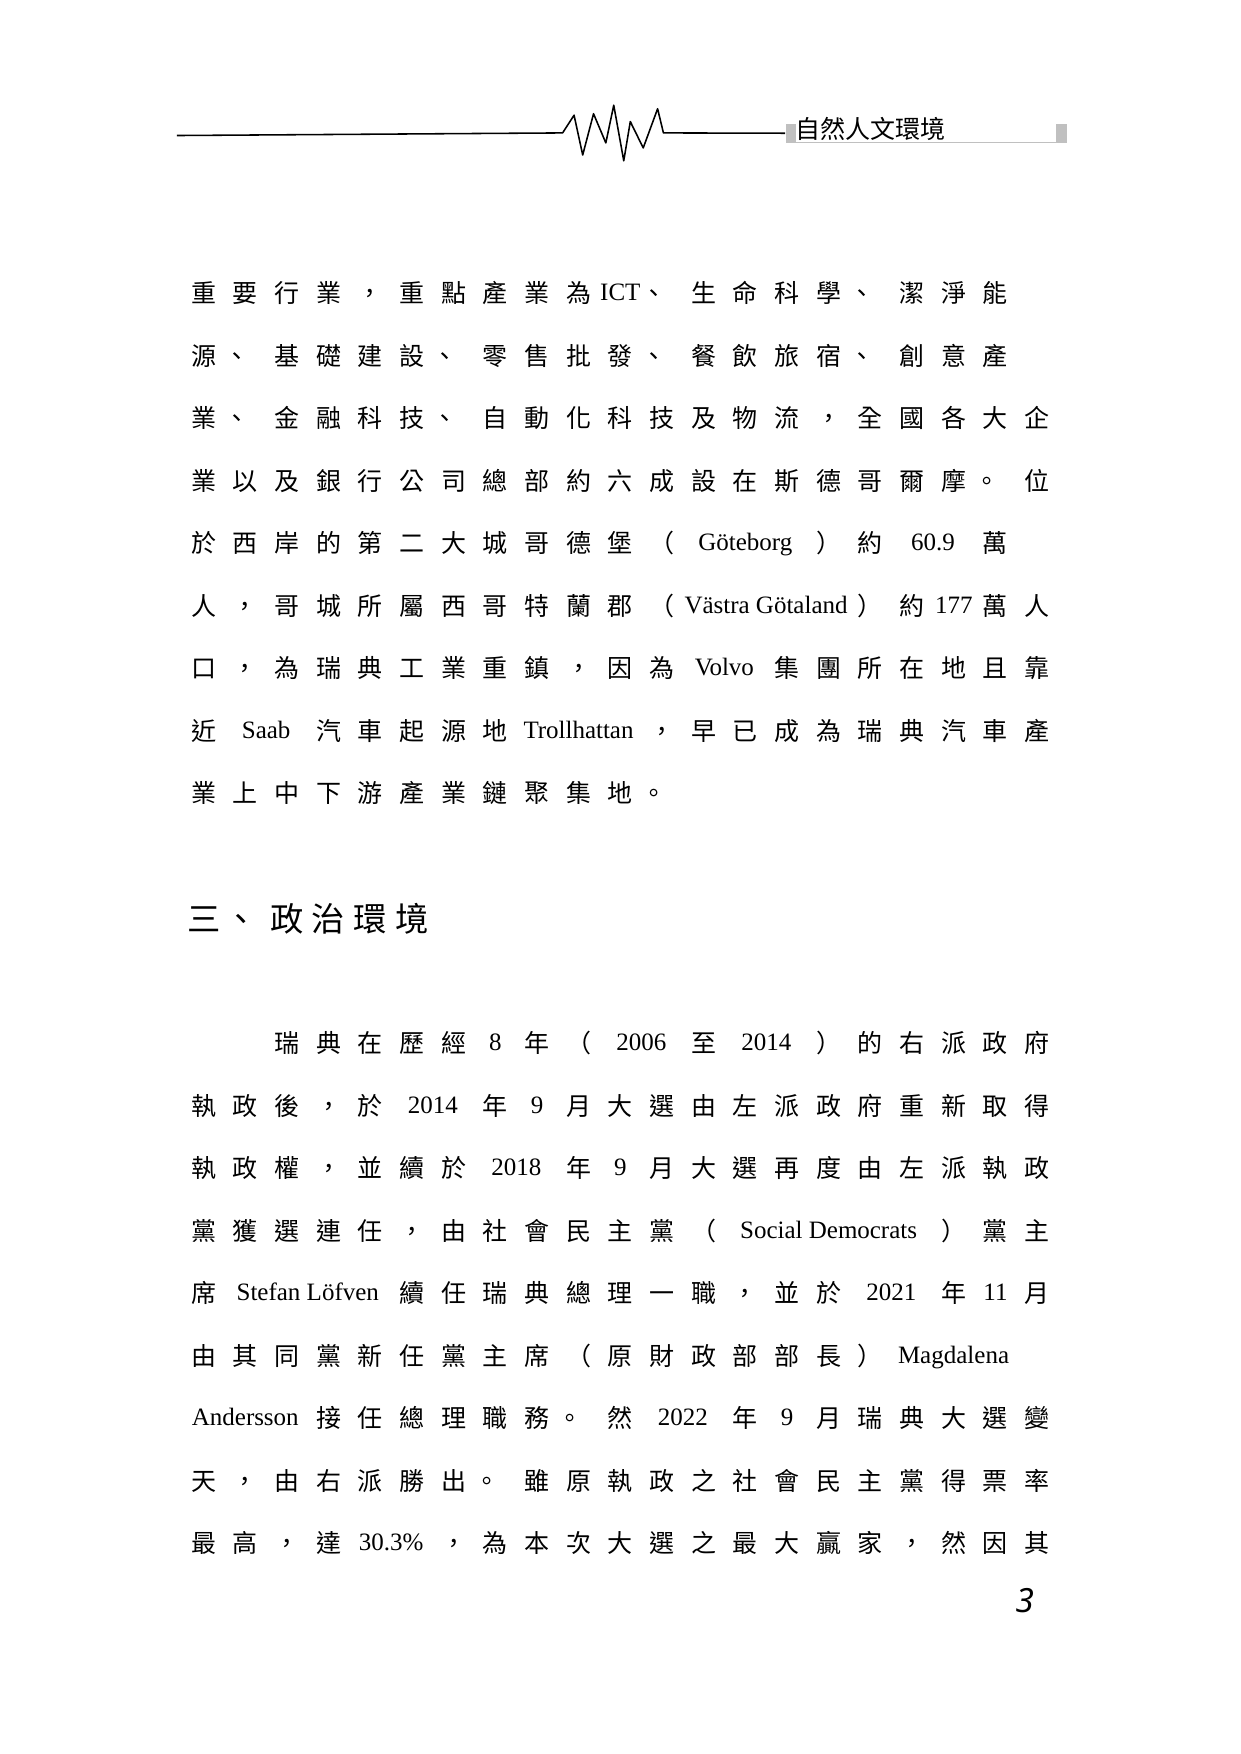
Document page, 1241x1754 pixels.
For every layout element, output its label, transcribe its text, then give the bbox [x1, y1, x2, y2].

text 瑞典在歷經8年（2006至2014）的右派政府執政後，於2014年9月大選由左派政府重新取得執政權，並續於2018年9月大選再度由左派執政黨獲選連任，由社會民主黨（Social Democrats）黨主席Stefan Löfven續任瑞典總理一職，並於2021年11月由其同黨新任黨主席（原財政部部長）Magdalena Andersson接任總理職務。然2022年9月瑞典大選變天，由右派勝出。雖原執政之社會民主黨得票率最高，達30.3%，為本次大選之最大贏家，然因其 [183, 1000, 1058, 1563]
text 三、政治環境 [183, 875, 1058, 938]
text 重要行業，重點產業為ICT、生命科學、潔淨能源、基礎建設、零售批發、餐飲旅宿、創意產業、金融科技、自動化科技及物流，全國各大企業以及銀行公司總部約六成設在斯德哥爾摩。位於西岸的第二大城哥德堡（Göteborg）約60.9萬人，哥城所屬西哥特蘭郡（Västra Götaland）約177萬人口，為瑞典工業重鎮，因為Volvo集團所在地且靠近Saab汽車起源地Trollhattan，早已成為瑞典汽車產業上中下游產業鏈聚集地。 [183, 250, 1058, 813]
